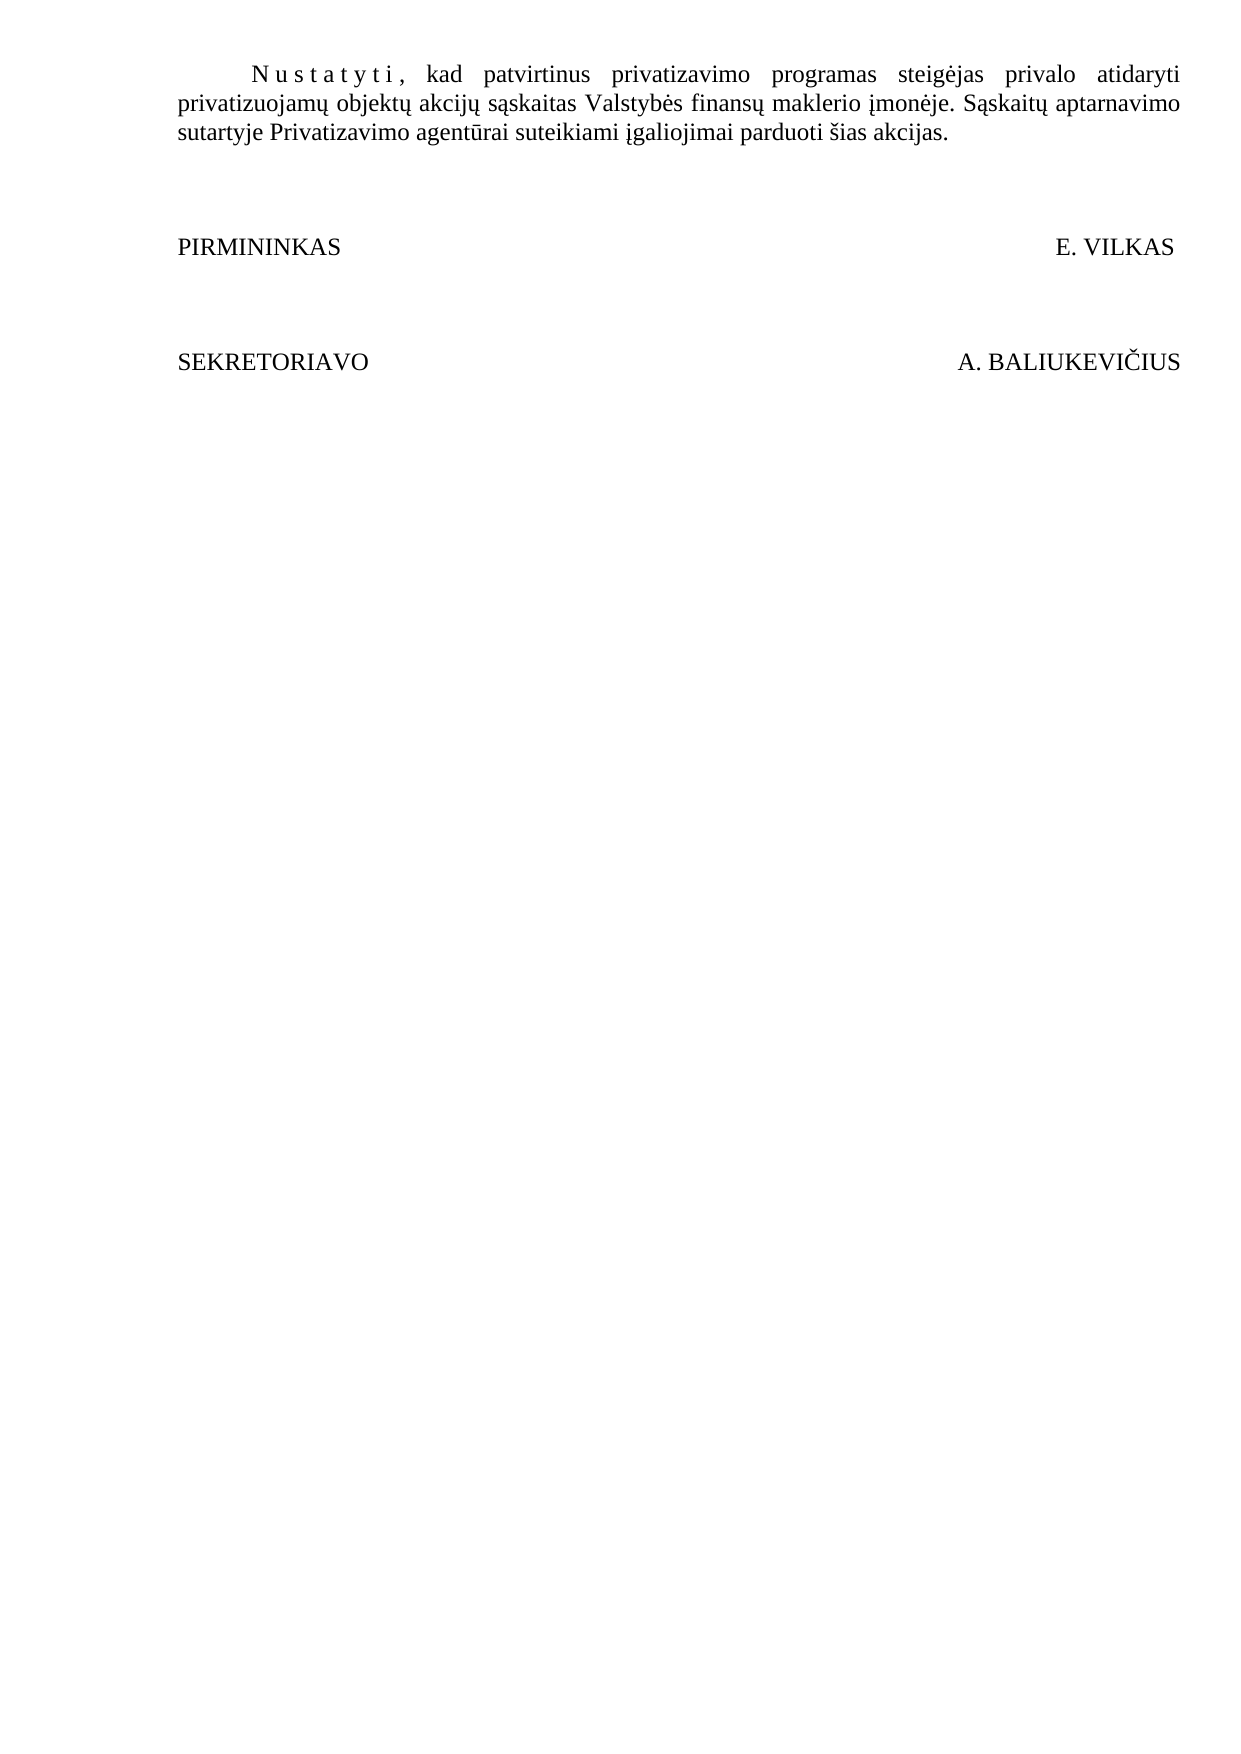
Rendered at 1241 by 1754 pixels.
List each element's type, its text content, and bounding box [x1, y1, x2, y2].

text Nustatyti, kad patvirtinus privatizavimo programas steigėjas privalo atidaryti privatizuojamų objektų akcijų sąskaitas Valstybės finansų maklerio įmonėje. Sąskaitų aptarnavimo sutartyje Privatizavimo agentūrai suteikiami įgaliojimai parduoti šias akcijas. [177, 59, 1181, 145]
text SEKRETORIAVO A. BALIUKEVIČIUS [177, 347, 1181, 375]
text PIRMININKAS E. VILKAS [177, 232, 1181, 260]
